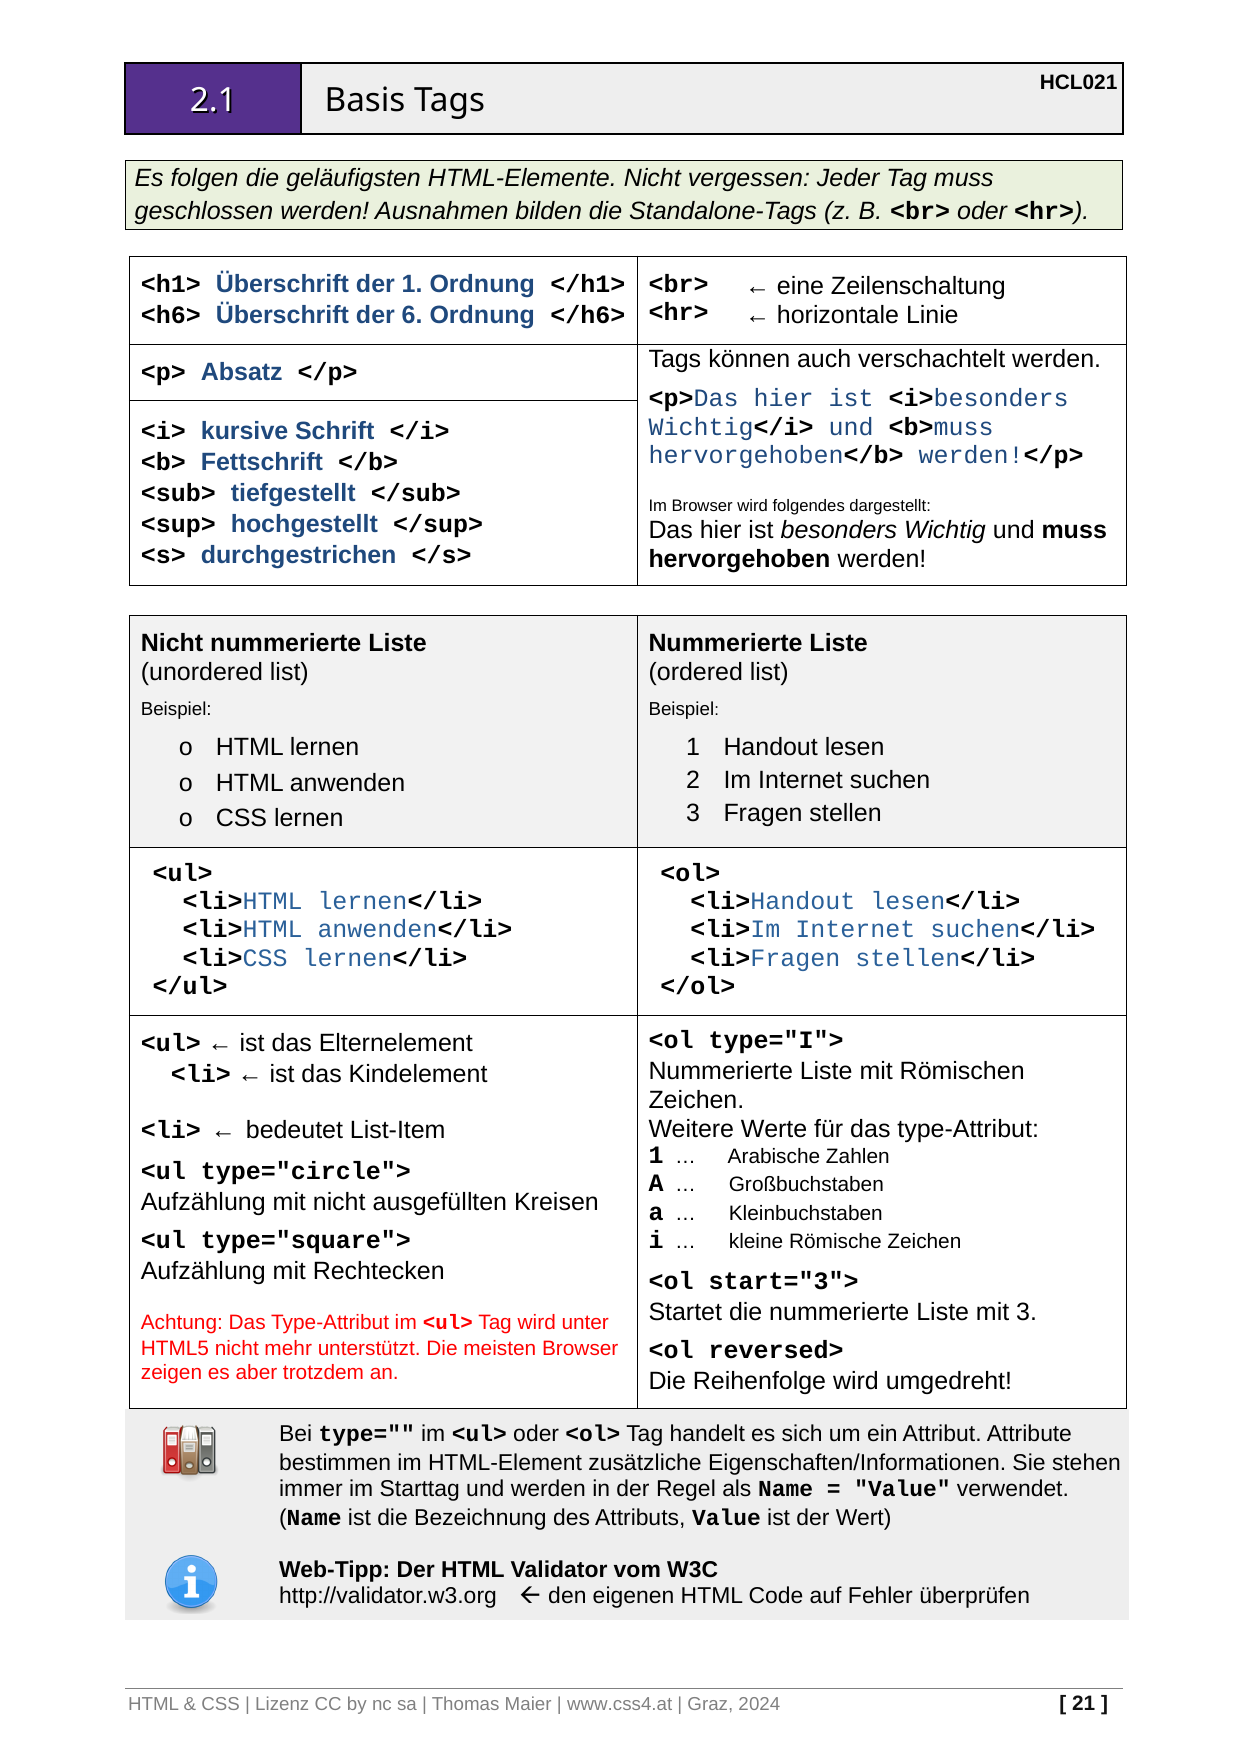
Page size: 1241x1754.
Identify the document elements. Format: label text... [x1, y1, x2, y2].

table_header <h1> Überschrift der 1. Ordnung </h1> <h6> Überschrift der 6. Ordnung </h6> [130, 257, 637, 343]
table_cell <ul> <li>HTML lernen</li> <li>HTML anwenden</li> <li>CSS lernen</li> </ul> [130, 848, 637, 1014]
table_header ← eine Zeilenschaltung ← horizontale Linie [734, 257, 1126, 343]
table_cell <i> kursive Schrift </i> <b> Fettschrift </b> <sub> tiefgestellt </sub> <sup> hochgestellt </sup> <s> durchgestrichen </s> [130, 401, 637, 585]
table_header Bei type="" im <ul> oder <ol> Tag handelt es sich um ein Attribut. Attribute bestimmen im HTML-Element zusätzliche Eigenschaften/Informationen. Sie stehen immer im Starttag und werden in der Regel als Name = "Value" verwendet. (Name ist die Bezeichnung des Attributs, Value ist der Wert) [255, 1409, 1129, 1544]
table_header 2.1 [126, 64, 300, 133]
table_header [125, 1409, 255, 1544]
table_header Web-Tipp: Der HTML Validator vom W3C http://validator.w3.org  den eigenen HTML Code auf Fehler überprüfen [255, 1544, 1129, 1620]
table_header [125, 1544, 255, 1620]
picture [158, 1420, 222, 1484]
table_cell <ol> <li>Handout lesen</li> <li>Im Internet suchen</li> <li>Fragen stellen</li> </ol> [638, 848, 1126, 1014]
table_cell Tags können auch verschachtelt werden. <p>Das hier ist <i>besonders Wichtig</i> und <b>muss hervorgehoben</b> werden!</p> Im Browser wird folgendes dargestellt: Das hier ist besonders Wichtig und muss hervorgehoben werden! [638, 345, 1126, 585]
table_header <br> <hr> [638, 257, 733, 343]
table_cell <ol type="I"> Nummerierte Liste mit Römischen Zeichen. Weitere Werte für das type-Attribut: 1 … Arabische Zahlen A … Großbuchstaben a … Kleinbuchstaben i … kleine Römische Zeichen <ol start="3"> Startet die nummerierte Liste mit 3. <ol reversed> Die Reihenfolge wird umgedreht! [638, 1016, 1126, 1407]
table_header Nicht nummerierte Liste (unordered list) Beispiel: HTML lernen HTML anwenden CSS lernen [130, 616, 637, 847]
picture [161, 1555, 220, 1614]
table_cell <ul> ← ist das Elternelement <li> ← ist das Kindelement <li> ← bedeutet List-Item <ul type="circle"> Aufzählung mit nicht ausgefüllten Kreisen <ul type="square"> Aufzählung mit Rechtecken Achtung: Das Type-Attribut im <ul> Tag wird unter HTML5 nicht mehr unterstützt. Die meisten Browser zeigen es aber trotzdem an. [130, 1016, 637, 1407]
table_header HCL021 [888, 64, 1122, 133]
table_header Nummerierte Liste (ordered list) Beispiel: Handout lesen Im Internet suchen Fragen stellen [638, 616, 1126, 847]
table_header Basis Tags [302, 64, 888, 133]
text Es folgen die geläufigsten HTML-Elemente. Nicht vergessen: Jeder Tag muss geschlossen werden! Ausnahmen bilden die Standalone-Tags (z. B. <br> oder <hr>). [126, 161, 1122, 229]
table_cell <p> Absatz </p> [130, 345, 637, 400]
